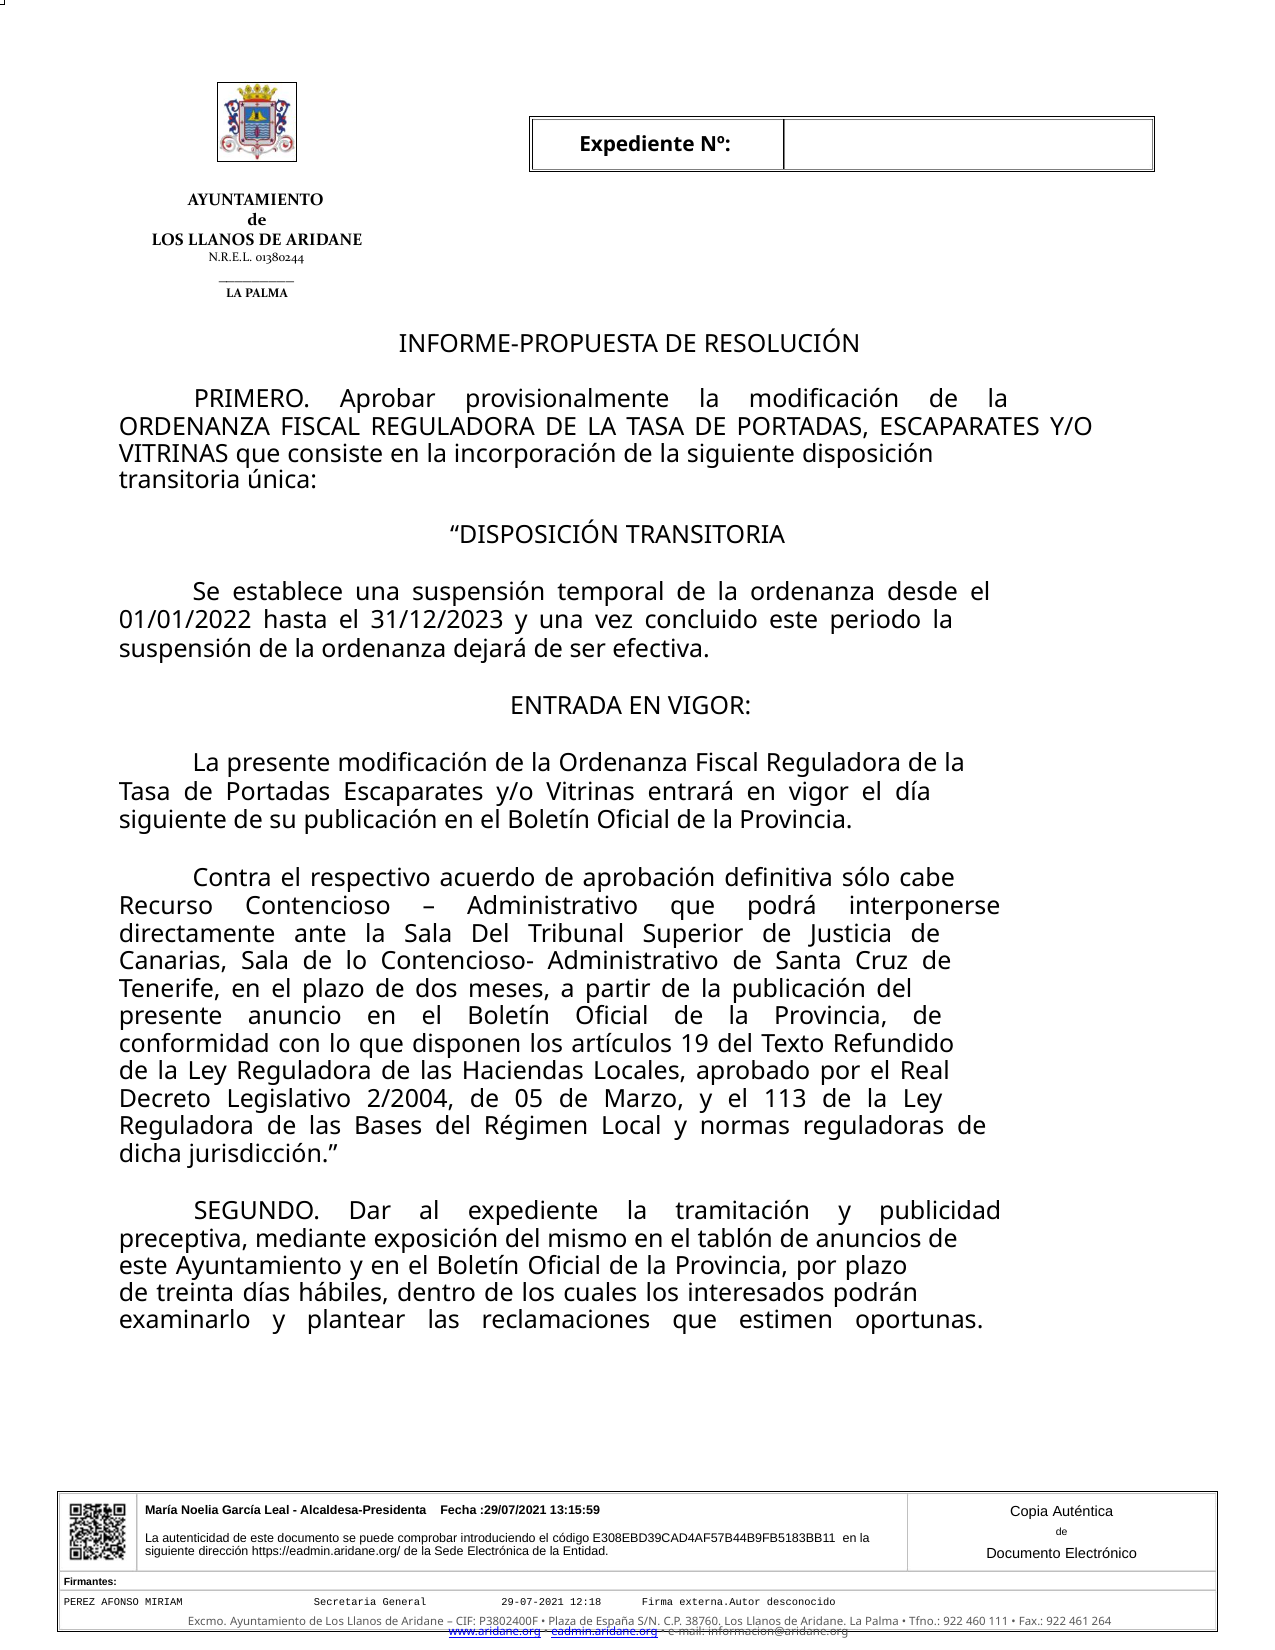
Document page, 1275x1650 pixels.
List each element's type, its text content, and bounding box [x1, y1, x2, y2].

text siguiente de su publicación en el Boletín Oficial de la Provincia. [118, 806, 1181, 835]
text LOS LLANOS DE ARIDANE [151, 232, 387, 249]
text de la Ley Reguladora de las Haciendas Locales, aprobado por el Real [118, 1057, 1181, 1085]
text Documento Electrónico [986, 1545, 1159, 1561]
text presente anuncio en el Boletín Oficial de la Provincia, de [118, 1002, 1181, 1030]
text N.R.E.L. 01380244 [208, 252, 327, 264]
text María Noelia García Leal - Alcaldesa-Presidenta Fecha :29/07/2021 13:15:59 [145, 1503, 626, 1517]
text Canarias, Sala de lo Contencioso- Administrativo de Santa Cruz de [118, 947, 1181, 975]
text VITRINAS que consiste en la incorporación de la siguiente disposición [118, 441, 1181, 467]
text Tasa de Portadas Escaparates y/o Vitrinas entrará en vigor el día [118, 778, 1181, 806]
text _ [219, 267, 226, 281]
text dicha jurisdicción.” [118, 1140, 1181, 1167]
picture [218, 83, 296, 161]
text Se establece una suspensión temporal de la ordenanza desde el [192, 578, 1181, 606]
text Decreto Legislativo 2/2004, de 05 de Marzo, y el 113 de la Ley [118, 1085, 1181, 1112]
picture [58, 1492, 1217, 1631]
text PRIMERO. Aprobar provisionalmente la modificación de la [193, 385, 1181, 413]
text preceptiva, mediante exposición del mismo en el tablón de anuncios de [118, 1225, 1180, 1252]
text de treinta días hábiles, dentro de los cuales los interesados podrán [118, 1280, 1180, 1307]
text _ [317, 267, 327, 284]
text 01/01/2022 hasta el 31/12/2023 y una vez concluido este periodo la [118, 606, 1181, 634]
text INFORME-PROPUESTA DE RESOLUCIÓN [399, 329, 889, 358]
text Contra el respectivo acuerdo de aprobación definitiva sólo cabe [192, 864, 1181, 892]
text Firma externa.Autor desconocido [642, 1596, 860, 1607]
text de [247, 212, 387, 228]
text www.aridane.org • eadmin.aridane.org • e-mail: informacion@aridane.org [448, 1625, 851, 1638]
text “DISPOSICIÓN TRANSITORIA [450, 520, 835, 549]
text AYUNTAMIENTO [188, 192, 387, 208]
text Expediente Nº: [579, 131, 761, 156]
text PEREZ AFONSO MIRIAM [63, 1596, 200, 1607]
text transitoria única: [118, 467, 1181, 494]
text Excmo. Ayuntamiento de Los Llanos de Aridane – CIF: P3802400F • Plaza de España S/N. C.P. 38760. Los Llanos de Aridane. La Palma • Tfno.: 922 460 111 • Fax.: 922 461 264 [188, 1614, 1112, 1628]
picture [530, 117, 1154, 171]
text directamente ante la Sala Del Tribunal Superior de Justicia de [118, 920, 1181, 947]
text examinarlo y plantear las reclamaciones que estimen oportunas. [118, 1307, 1180, 1333]
text ENTRADA EN VIGOR: [510, 692, 790, 720]
text 29-07-2021 12:18 [501, 1596, 617, 1607]
text de [1056, 1526, 1083, 1538]
text La autenticidad de este documento se puede comprobar introduciendo el código E308EBD39CAD4AF57B44B9FB5183BB11 en la [145, 1531, 896, 1545]
text ORDENANZA FISCAL REGULADORA DE LA TASA DE PORTADAS, ESCAPARATES Y/O [118, 413, 1181, 441]
text La presente modificación de la Ordenanza Fiscal Reguladora de la [192, 749, 1181, 777]
text Firmantes: [63, 1576, 200, 1588]
text este Ayuntamiento y en el Boletín Oficial de la Provincia, por plazo [118, 1252, 1180, 1280]
text Reguladora de las Bases del Régimen Local y normas reguladoras de [118, 1112, 1181, 1140]
text Recurso Contencioso – Administrativo que podrá interponerse [118, 892, 1181, 920]
text conformidad con lo que disponen los artículos 19 del Texto Refundido [118, 1030, 1181, 1057]
text siguiente dirección https://eadmin.aridane.org/ de la Sede Electrónica de la Entidad. [145, 1545, 896, 1558]
text SEGUNDO. Dar al expediente la tramitación y publicidad [193, 1197, 1180, 1225]
text Tenerife, en el plazo de dos meses, a partir de la publicación del [118, 975, 1181, 1002]
text suspensión de la ordenanza dejará de ser efectiva. [118, 634, 893, 663]
text LA PALMA [226, 287, 317, 300]
text Secretaria General [313, 1596, 443, 1607]
text Copia Auténtica [1010, 1503, 1135, 1520]
text ________ [226, 267, 317, 284]
